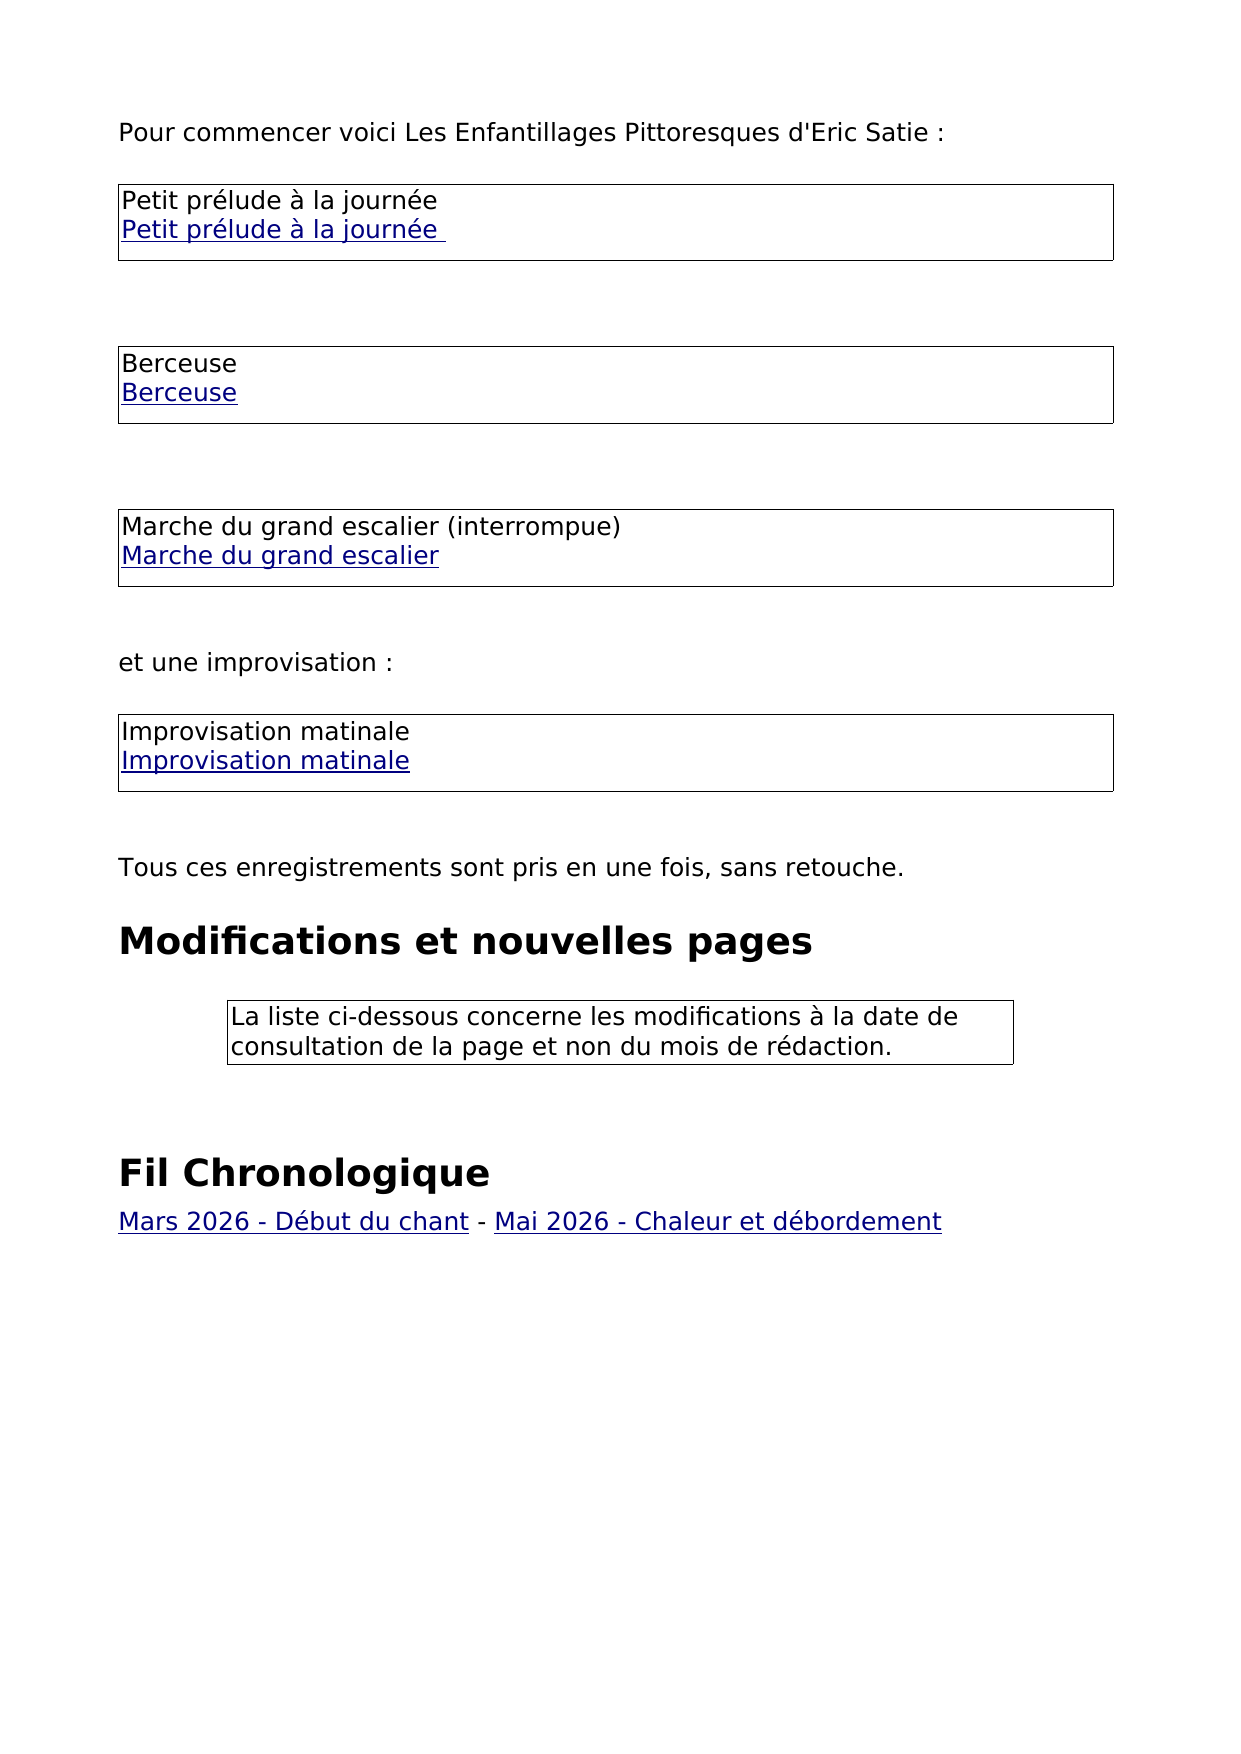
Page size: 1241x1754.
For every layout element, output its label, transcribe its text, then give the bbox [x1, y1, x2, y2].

text Mars 2026 - Début du chant - Mai 2026 - Chaleur et débordement [118, 1207, 1122, 1237]
text Pour commencer voici Les Enfantillages Pittoresques d'Eric Satie : [118, 118, 1122, 147]
table_header Marche du grand escalier (interrompue) Marche du grand escalier [119, 510, 1113, 586]
subtitle Modifications et nouvelles pages [118, 920, 1122, 963]
subtitle Fil Chronologique [118, 1151, 1122, 1195]
text et une improvisation : [118, 648, 1122, 678]
table_header Berceuse Berceuse [119, 347, 1113, 423]
table_header Petit prélude à la journée Petit prélude à la journée [119, 185, 1113, 260]
table_header Improvisation matinale Improvisation matinale [119, 715, 1113, 791]
table_header La liste ci-dessous concerne les modifications à la date de consultation de la page et non du mois de rédaction. [228, 1001, 1013, 1064]
text Tous ces enregistrements sont pris en une fois, sans retouche. [118, 853, 1122, 882]
